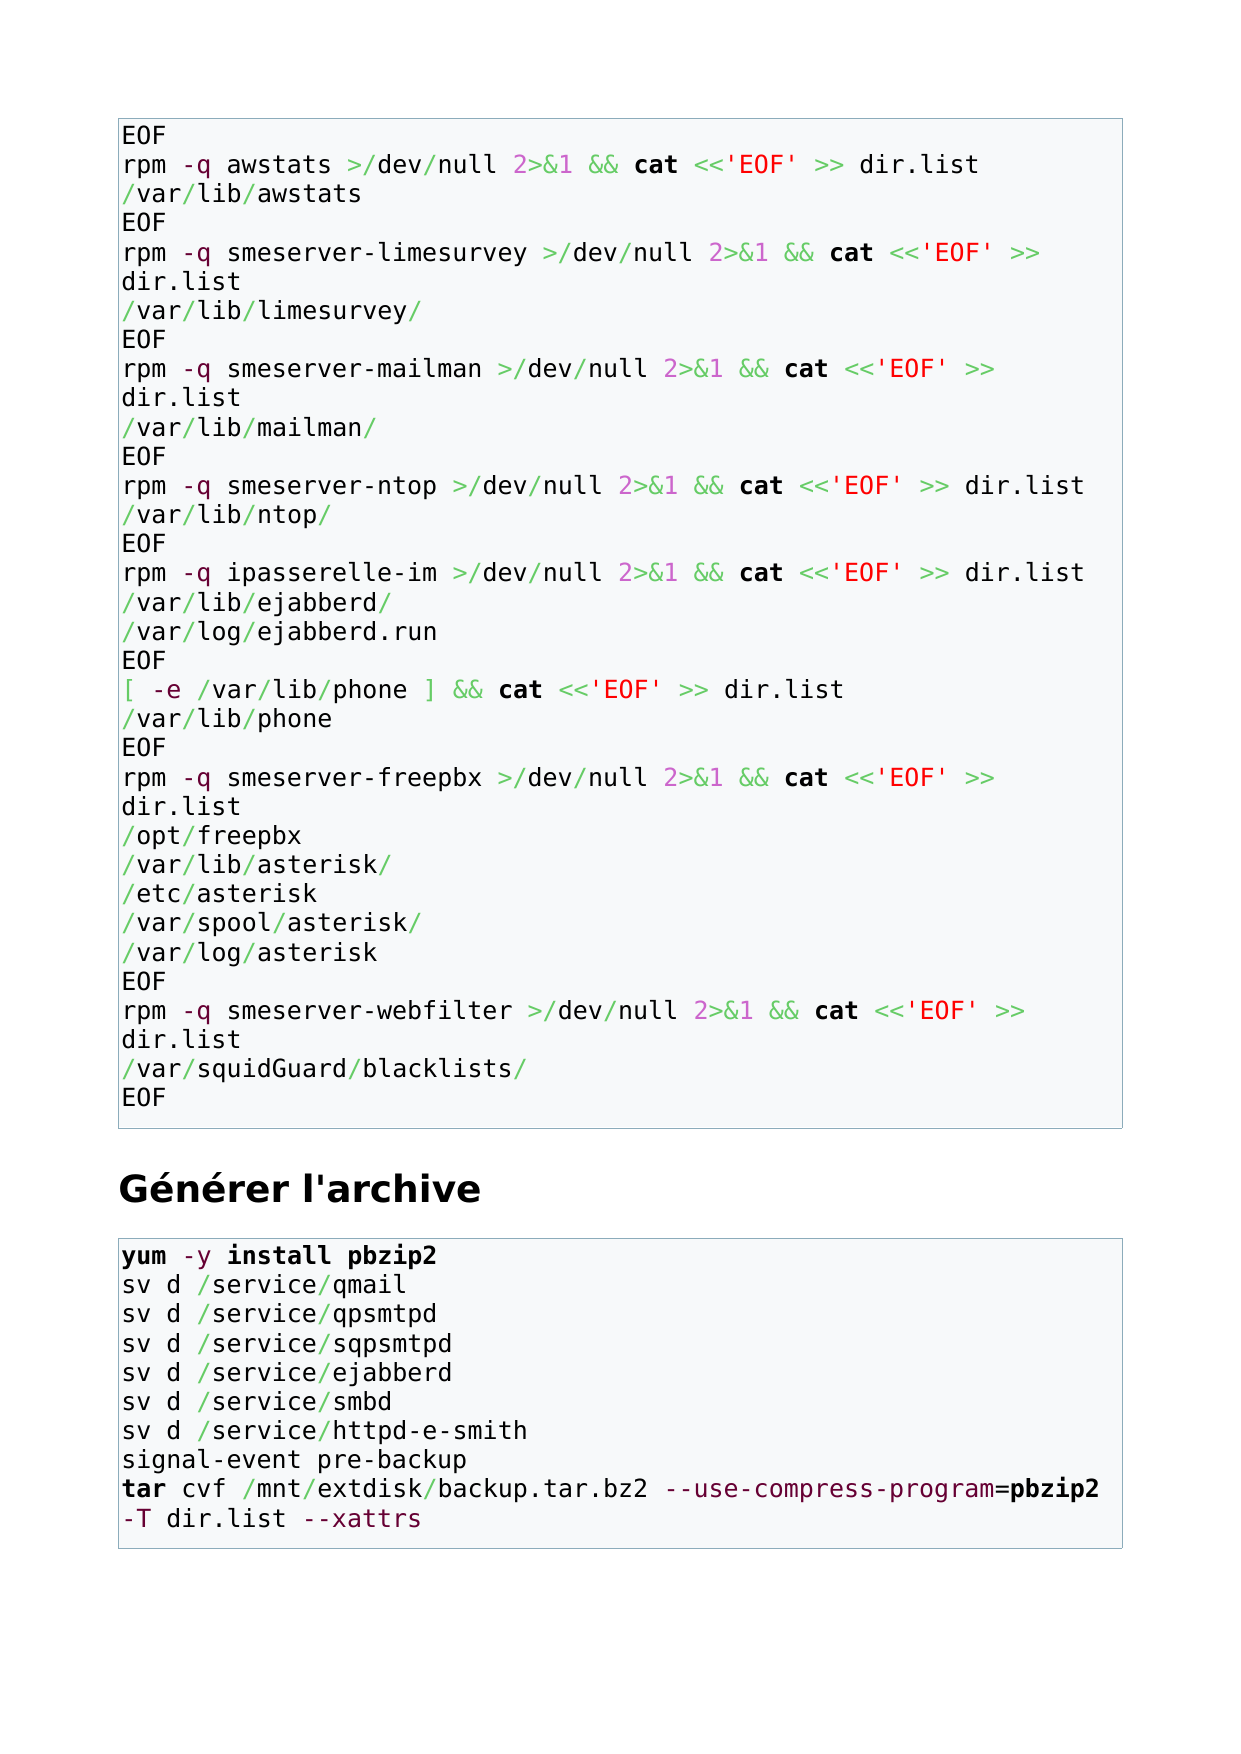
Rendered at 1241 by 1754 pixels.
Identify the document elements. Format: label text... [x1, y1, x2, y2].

table_header yum -y install pbzip2 sv d /service/qmail sv d /service/qpsmtpd sv d /service/sqpsmtpd sv d /service/ejabberd sv d /service/smbd sv d /service/httpd-e-smith signal-event pre-backup tar cvf /mnt/extdisk/backup.tar.bz2 --use-compress-program=pbzip2 -T dir.list --xattrs [119, 1239, 1122, 1548]
subtitle Générer l'archive [118, 1167, 1122, 1211]
table_header EOF rpm -q awstats >/dev/null 2>&1 && cat <<'EOF' >> dir.list /var/lib/awstats EOF rpm -q smeserver-limesurvey >/dev/null 2>&1 && cat <<'EOF' >> dir.list /var/lib/limesurvey/ EOF rpm -q smeserver-mailman >/dev/null 2>&1 && cat <<'EOF' >> dir.list /var/lib/mailman/ EOF rpm -q smeserver-ntop >/dev/null 2>&1 && cat <<'EOF' >> dir.list /var/lib/ntop/ EOF rpm -q ipasserelle-im >/dev/null 2>&1 && cat <<'EOF' >> dir.list /var/lib/ejabberd/ /var/log/ejabberd.run EOF [ -e /var/lib/phone ] && cat <<'EOF' >> dir.list /var/lib/phone EOF rpm -q smeserver-freepbx >/dev/null 2>&1 && cat <<'EOF' >> dir.list /opt/freepbx /var/lib/asterisk/ /etc/asterisk /var/spool/asterisk/ /var/log/asterisk EOF rpm -q smeserver-webfilter >/dev/null 2>&1 && cat <<'EOF' >> dir.list /var/squidGuard/blacklists/ EOF [119, 119, 1122, 1127]
